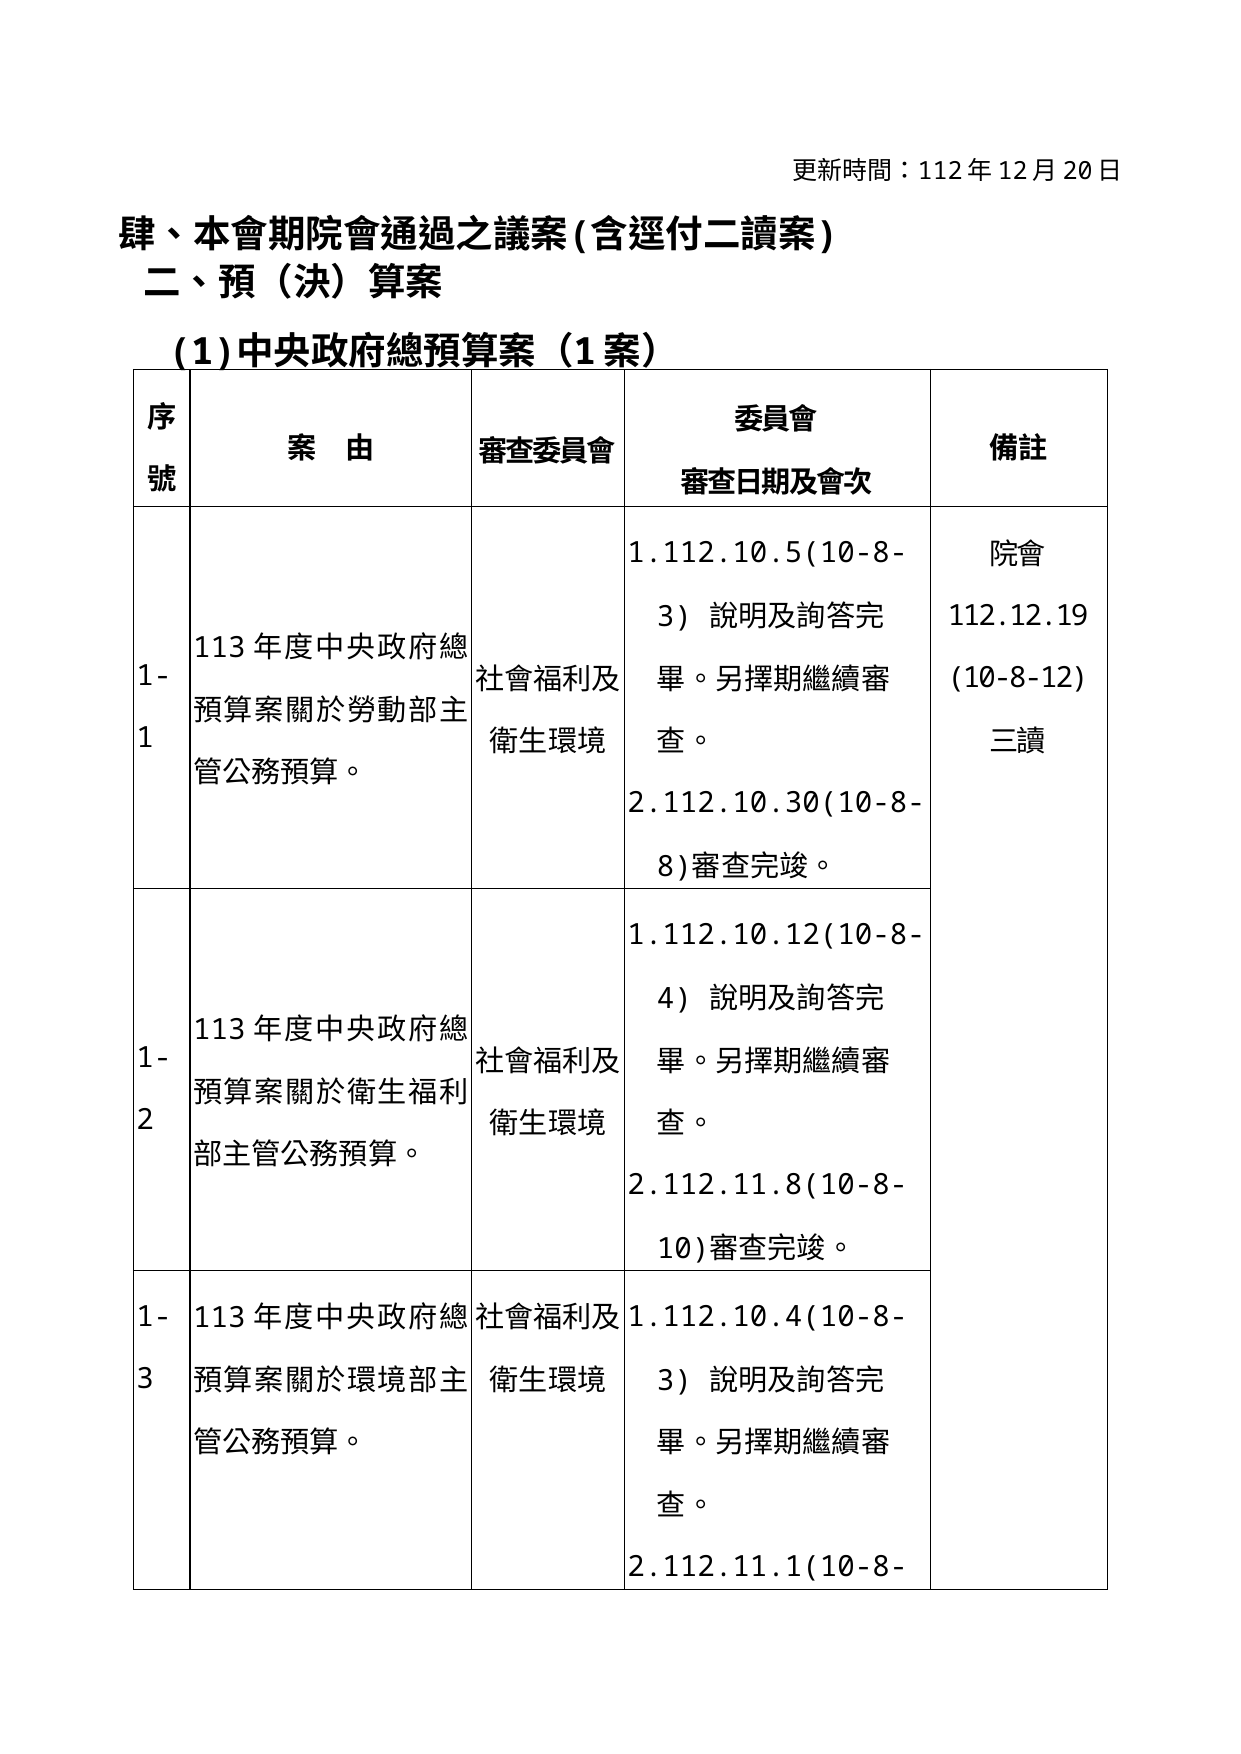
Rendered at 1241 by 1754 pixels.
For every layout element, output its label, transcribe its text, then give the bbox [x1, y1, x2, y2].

table_header 案 由 [191, 370, 471, 506]
table_cell 1.112.10.4(10-8-3) 說明及詢答完畢。另擇期繼續審查。 2.112.11.1(10-8- [625, 1271, 930, 1589]
table_header 審查委員會 [472, 370, 624, 506]
table_cell 1-2 [134, 889, 189, 1269]
table_cell 1-3 [134, 1271, 189, 1589]
subtitle 肆、本會期院會通過之議案(含逕付二讀案) [118, 189, 1122, 252]
table_cell 1.112.10.12(10-8-4) 說明及詢答完畢。另擇期繼續審查。 2.112.11.8(10-8-10)審查完竣。 [625, 889, 930, 1269]
table_cell 113年度中央政府總預算案關於衛生福利部主管公務預算。 [191, 889, 471, 1269]
table_cell 113年度中央政府總預算案關於環境部主管公務預算。 [191, 1271, 471, 1589]
table_cell 院會 112.12.19 (10-8-12) 三讀 [931, 507, 1107, 1589]
table_cell 社會福利及衛生環境 [472, 1271, 624, 1589]
text 更新時間：112年12月20日 [118, 127, 1122, 189]
table_cell 1-1 [134, 507, 189, 888]
table_cell 社會福利及衛生環境 [472, 507, 624, 888]
table_cell 社會福利及衛生環境 [472, 889, 624, 1269]
table_cell 1.112.10.5(10-8-3) 說明及詢答完畢。另擇期繼續審查。 2.112.10.30(10-8-8)審查完竣。 [625, 507, 930, 888]
table_header 序號 [134, 370, 189, 506]
subtitle 二、預（決）算案 [143, 252, 1122, 306]
table_header 委員會 審查日期及會次 [625, 370, 930, 506]
table_cell 113年度中央政府總預算案關於勞動部主管公務預算。 [191, 507, 471, 888]
table_header 備註 [931, 370, 1107, 506]
list 中央政府總預算案（1案） [168, 306, 1122, 369]
